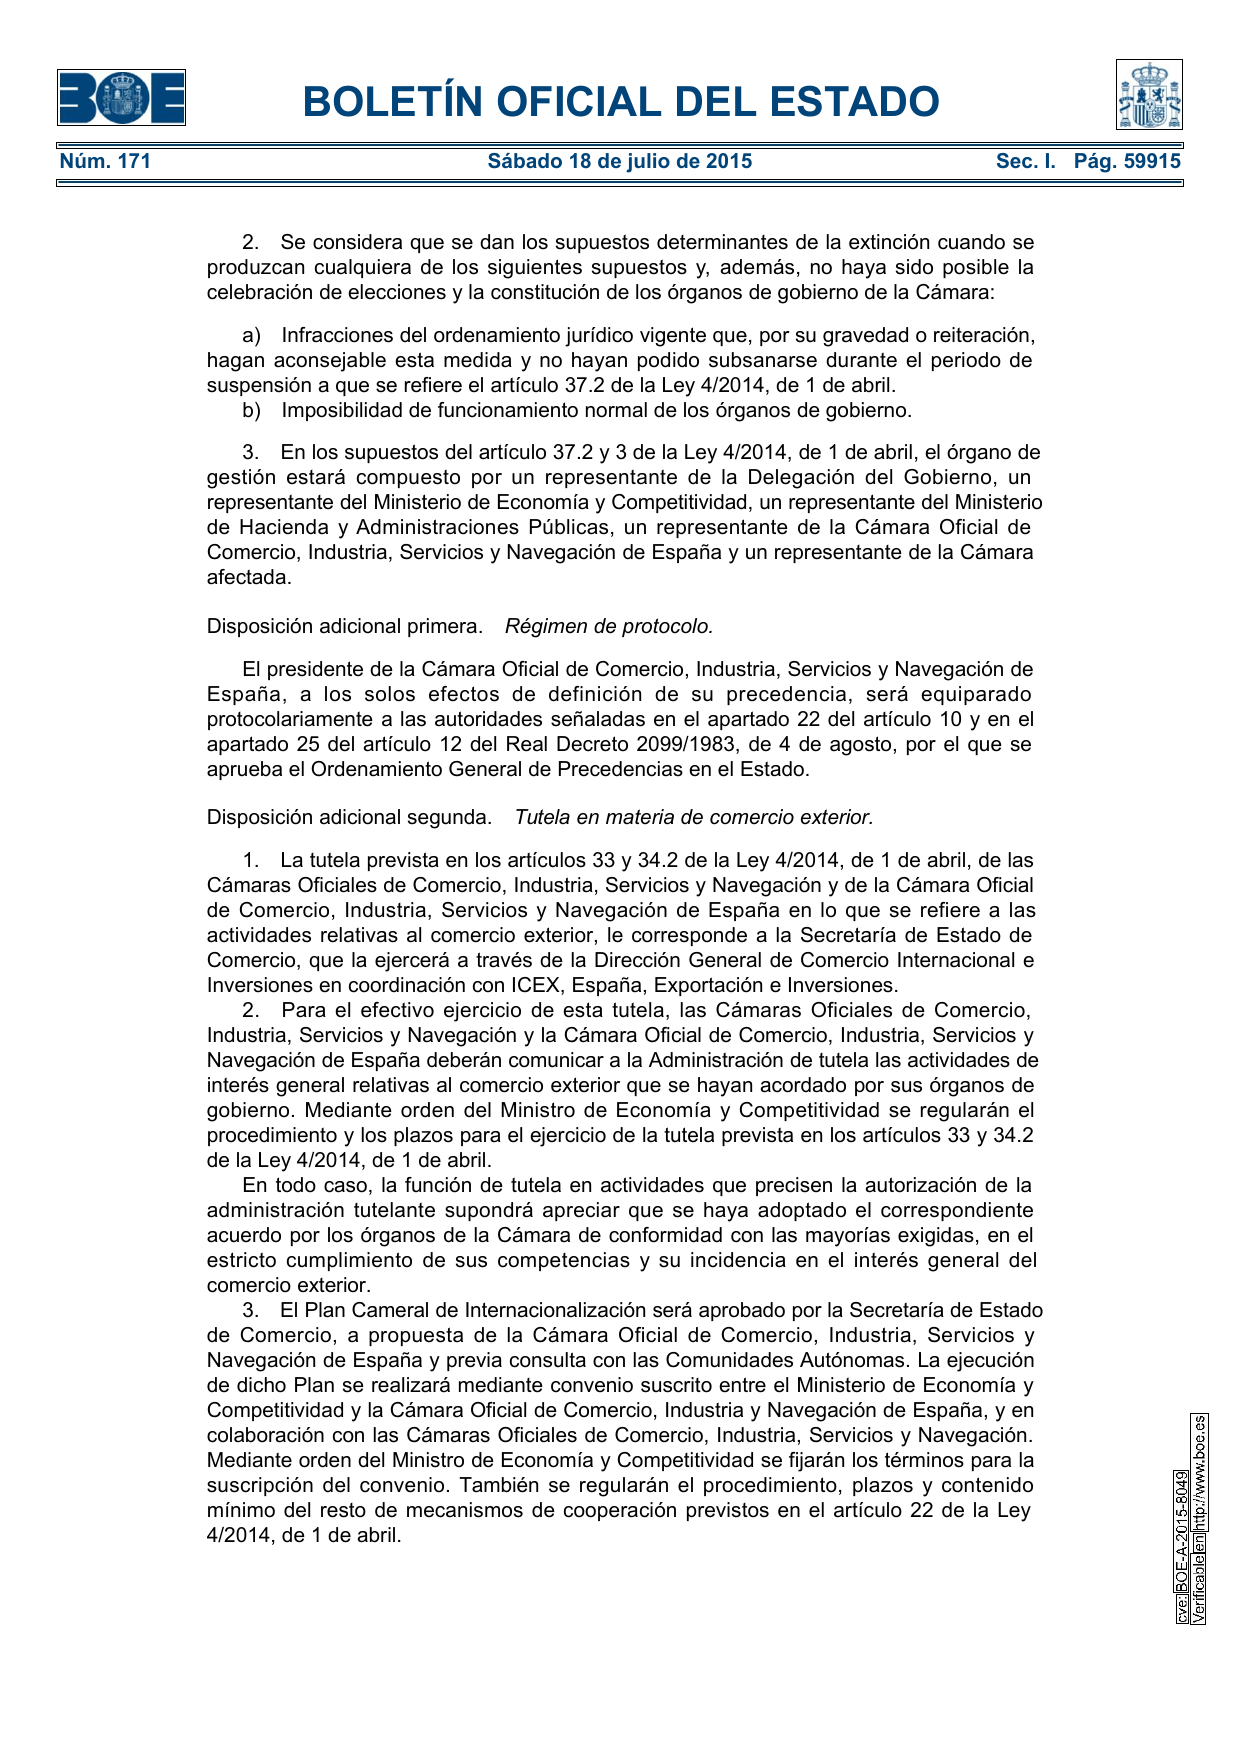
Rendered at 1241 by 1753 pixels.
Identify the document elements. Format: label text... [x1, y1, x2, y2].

picture [58, 70, 185, 125]
text celebración de elecciones y la constitución de los órganos de gobierno de la Cámara: [207, 281, 1058, 304]
text a) Infracciones del ordenamiento jurídico vigente que, por su gravedad o reiteración, [242, 323, 1059, 347]
text suspensión a que se refiere el artículo 37.2 de la Ley 4/2014, de 1 de abril. [207, 373, 1059, 397]
text afectada. [207, 566, 1059, 589]
text España, a los solos efectos de definición de su precedencia, será equiparado [207, 682, 1058, 706]
text Cámaras Oficiales de Comercio, Industria, Servicios y Navegación y de la Cámara Oficial [207, 874, 1058, 897]
text administración tutelante supondrá apreciar que se haya adoptado el correspondiente [207, 1199, 1059, 1222]
text 2. [242, 231, 280, 254]
text En los supuestos del artículo 37.2 y 3 de la Ley 4/2014, de 1 de abril, el órgano de [280, 441, 1058, 464]
text Se considera que se dan los supuestos determinantes de la extinción cuando se [280, 231, 1058, 254]
text actividades relativas al comercio exterior, le corresponde a la Secretaría de Estado de [207, 924, 1058, 947]
text La tutela prevista en los artículos 33 y 34.2 de la Ley 4/2014, de 1 de abril, de las [280, 849, 1058, 872]
text apartado 25 del artículo 12 del Real Decreto 2099/1983, de 4 de agosto, por el que se [207, 732, 1058, 756]
text Sec. I. Pág. 59915 [996, 150, 1206, 173]
text . [254, 999, 281, 1022]
text b) Imposibilidad de funcionamiento normal de los órganos de gobierno. [242, 398, 1059, 422]
text de Hacienda y Administraciones Públicas, un representante de la Cámara Oficial de [207, 516, 1059, 539]
picture [1191, 1414, 1208, 1531]
text Navegación de España y previa consulta con las Comunidades Autónomas. La ejecución [207, 1349, 1059, 1372]
text gobierno. Mediante orden del Ministro de Economía y Competitividad se regularán el [207, 1099, 1059, 1122]
text Comercio, que la ejercerá a través de la Dirección General de Comercio Internacional e [207, 949, 1058, 972]
text Disposición adicional segunda. Tutela en materia de comercio exterior. [207, 806, 899, 829]
text acuerdo por los órganos de la Cámara de conformidad con las mayorías exigidas, en el [207, 1224, 1059, 1247]
text Mediante orden del Ministro de Economía y Competitividad se fijarán los términos para la [207, 1449, 1059, 1472]
text Núm. 171 [59, 150, 177, 173]
text El Plan Cameral de Internacionalización será aprobado por la Secretaría de Estado [280, 1299, 1058, 1322]
text procedimiento y los plazos para el ejercicio de la tutela prevista en los artículos 33 y 34.2 [207, 1124, 1059, 1147]
text suscripción del convenio. También se regularán el procedimiento, plazos y contenido [207, 1474, 1059, 1497]
picture [1194, 1534, 1205, 1552]
text 3. [242, 1299, 280, 1322]
text Navegación de España deberán comunicar a la Administración de tutela las actividades de [207, 1049, 1059, 1072]
text Para el efectivo ejercicio de esta tutela, las Cámaras Oficiales de Comercio, [281, 999, 1058, 1022]
text protocolariamente a las autoridades señaladas en el apartado 22 del artículo 10 y en el [207, 707, 1058, 731]
text de la Ley 4/2014, de 1 de abril. [207, 1149, 1059, 1172]
text comercio exterior. [207, 1274, 1059, 1297]
text colaboración con las Cámaras Oficiales de Comercio, Industria, Servicios y Navegación. [207, 1424, 1059, 1447]
text 1. [242, 849, 280, 872]
text gestión estará compuesto por un representante de la Delegación del Gobierno, un [207, 466, 1059, 489]
text Sábado 18 de julio de 2015 [487, 150, 778, 173]
text Disposición adicional primera. Régimen de protocolo. [207, 615, 739, 638]
text BOLETÍN OFICIAL DEL ESTADO [302, 79, 963, 126]
picture [57, 180, 1183, 186]
text interés general relativas al comercio exterior que se hayan acordado por sus órganos de [207, 1074, 1059, 1097]
text representante del Ministerio de Economía y Competitividad, un representante del Ministerio [207, 491, 1059, 514]
text aprueba el Ordenamiento General de Precedencias en el Estado. [207, 757, 1058, 781]
picture [1191, 1554, 1205, 1624]
picture [57, 143, 1183, 148]
text 3. [242, 441, 280, 464]
text estricto cumplimiento de sus competencias y su incidencia en el interés general del [207, 1249, 1059, 1272]
text produzcan cualquiera de los siguientes supuestos y, además, no haya sido posible la [207, 256, 1058, 279]
text hagan aconsejable esta medida y no hayan podido subsanarse durante el periodo de [207, 348, 1059, 372]
text Competitividad y la Cámara Oficial de Comercio, Industria y Navegación de España, y en [207, 1399, 1059, 1422]
text 4/2014, de 1 de abril. [207, 1524, 427, 1547]
text Comercio, Industria, Servicios y Navegación de España y un representante de la Cámara [207, 541, 1059, 564]
text de dicho Plan se realizará mediante convenio suscrito entre el Ministerio de Economía y [207, 1374, 1059, 1397]
text El presidente de la Cámara Oficial de Comercio, Industria, Servicios y Navegación de [242, 657, 1058, 681]
picture [1117, 60, 1182, 129]
text 2 [242, 999, 254, 1022]
text Industria, Servicios y Navegación y la Cámara Oficial de Comercio, Industria, Servicios y [207, 1024, 1059, 1047]
text de Comercio, a propuesta de la Cámara Oficial de Comercio, Industria, Servicios y [207, 1324, 1059, 1347]
text En todo caso, la función de tutela en actividades que precisen la autorización de la [242, 1174, 1059, 1197]
text de Comercio, Industria, Servicios y Navegación de España en lo que se refiere a las [207, 899, 1058, 922]
picture [1177, 1595, 1188, 1623]
text mínimo del resto de mecanismos de cooperación previstos en el artículo 22 de la Ley [207, 1499, 1059, 1522]
picture [1174, 1471, 1188, 1592]
text Inversiones en coordinación con ICEX, España, Exportación e Inversiones. [207, 974, 1058, 997]
